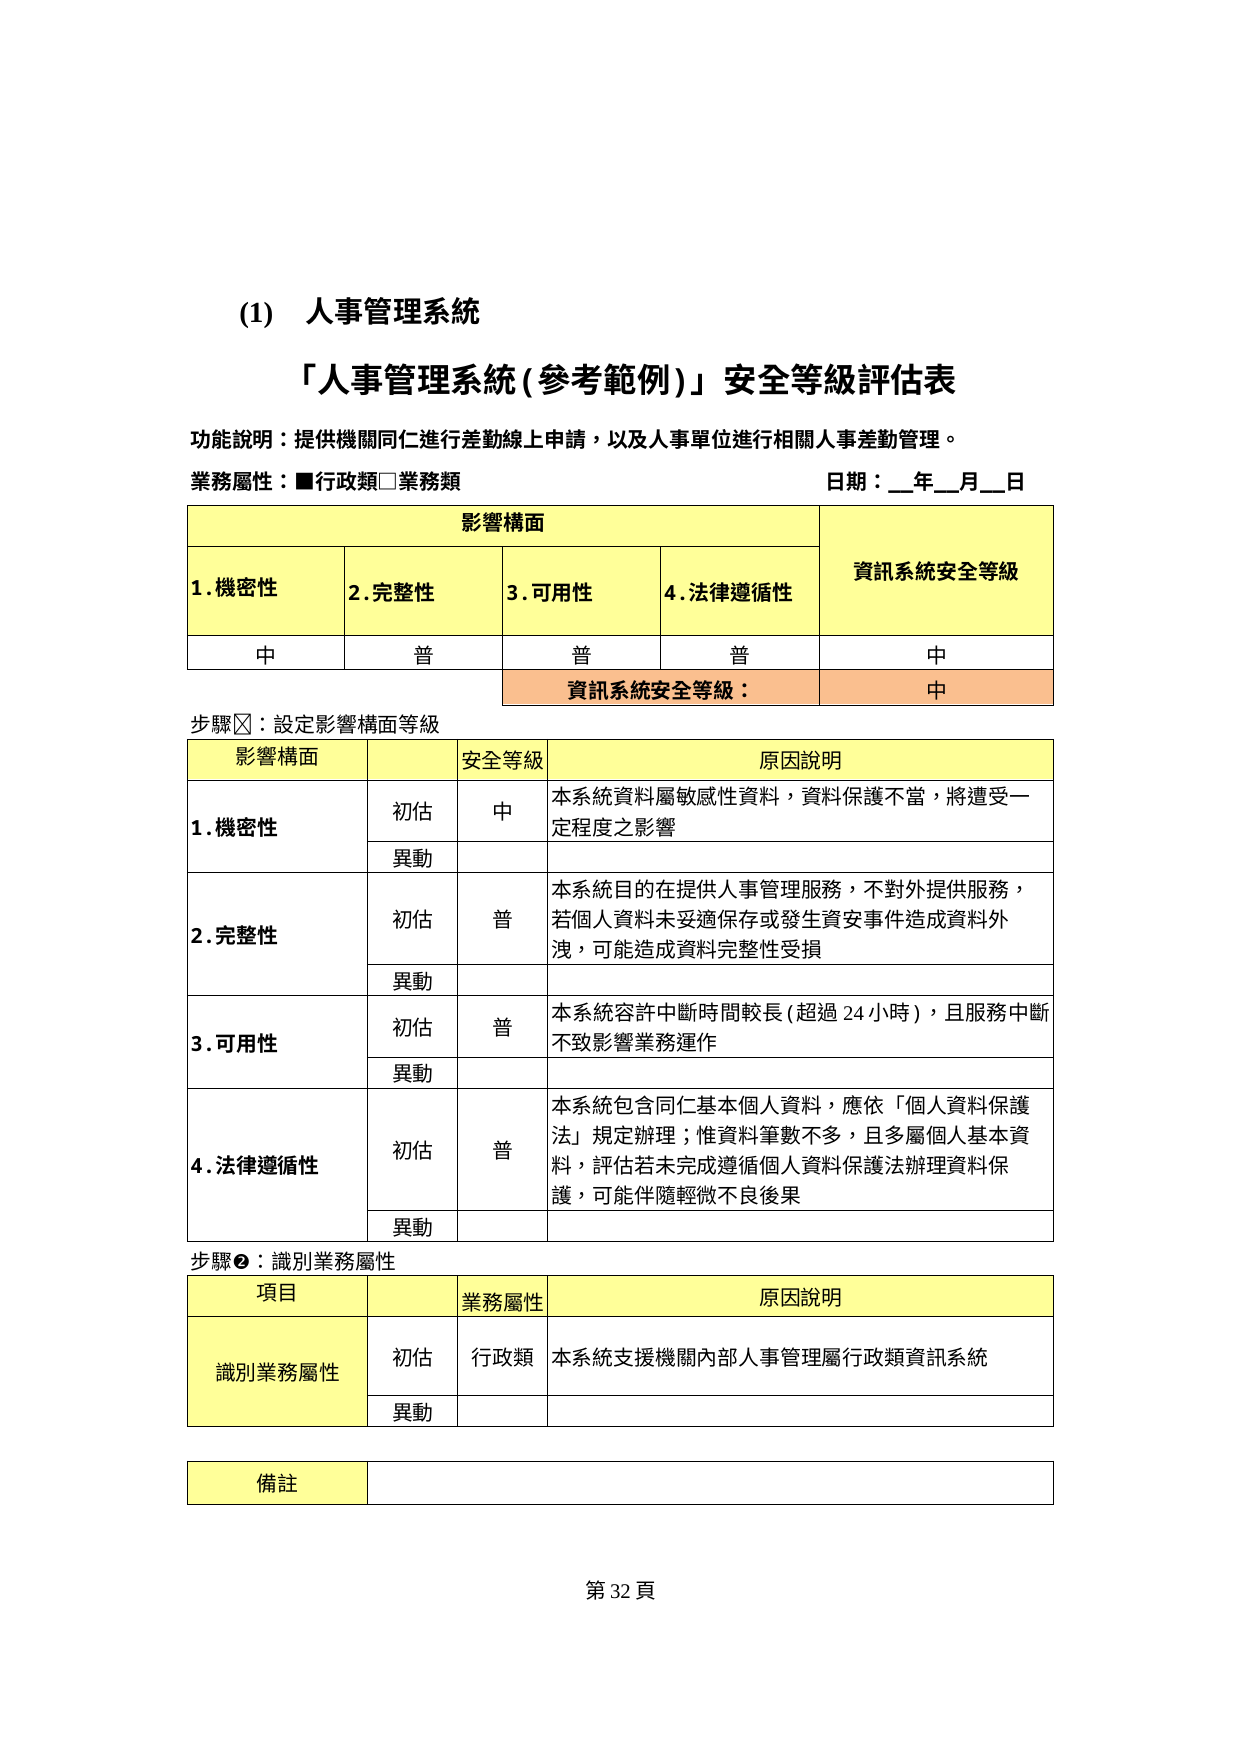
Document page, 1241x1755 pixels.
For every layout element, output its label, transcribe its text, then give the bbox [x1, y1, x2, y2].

table_cell 1.機密性 [188, 781, 367, 872]
table_cell 業務屬性：■行政類□業務類 日期：__年__月__日 [187, 466, 1053, 505]
table_cell 初估 [368, 873, 457, 964]
table_cell 普 [345, 636, 502, 669]
table_cell [548, 842, 1053, 872]
table_cell [368, 1276, 457, 1316]
table_cell 初估 [368, 1089, 457, 1210]
table_cell [548, 1396, 1053, 1426]
table_cell 中 [458, 781, 547, 841]
table_cell 1.機密性 [188, 547, 344, 635]
table_cell 異動 [368, 1211, 457, 1241]
table_cell [187, 1427, 277, 1461]
table_cell 影響構面 [188, 740, 367, 779]
table_cell [458, 965, 547, 995]
table_cell 異動 [368, 1058, 457, 1088]
table_cell [729, 1427, 819, 1461]
table_cell 初估 [368, 781, 457, 841]
table_cell [368, 1427, 458, 1461]
table_cell 異動 [368, 1396, 457, 1426]
table_cell [548, 1058, 1053, 1088]
table_cell 普 [458, 996, 547, 1057]
table_cell [277, 670, 367, 704]
table_cell 本系統支援機關內部人事管理屬行政類資訊系統 [548, 1317, 1053, 1395]
table_cell 本系統目的在提供人事管理服務，不對外提供服務，若個人資料未妥適保存或發生資安事件造成資料外洩，可能造成資料完整性受損 [548, 873, 1053, 964]
table_cell 步驟：設定影響構面等級 [187, 705, 1053, 739]
table_cell 4.法律遵循性 [661, 547, 819, 635]
table_cell 中 [820, 670, 1053, 704]
table_cell 初估 [368, 1317, 457, 1395]
table_cell 本系統容許中斷時間較長(超過24小時)，且服務中斷不致影響業務運作 [548, 996, 1053, 1057]
table_cell [909, 1427, 1053, 1461]
table_cell 本系統資料屬敏感性資料，資料保護不當，將遭受一定程度之影響 [548, 781, 1053, 841]
table_cell 資訊系統安全等級： [503, 670, 819, 704]
table_cell [819, 1427, 909, 1461]
table_cell 原因說明 [548, 1276, 1053, 1316]
table_cell [729, 1242, 819, 1275]
table_cell 普 [503, 636, 660, 669]
table_cell 安全等級 [458, 740, 547, 779]
table_cell 中 [820, 636, 1053, 669]
table_cell 普 [661, 636, 819, 669]
table_cell 影響構面 [188, 506, 819, 546]
table_cell 備註 [188, 1462, 367, 1504]
table_cell [277, 1427, 367, 1461]
table_cell [458, 842, 547, 872]
table_cell 業務屬性 [458, 1276, 547, 1316]
table_cell [548, 965, 1053, 995]
table_cell 異動 [368, 965, 457, 995]
table_cell 普 [458, 1089, 547, 1210]
table_cell 2.完整性 [345, 547, 502, 635]
table_cell 異動 [368, 842, 457, 872]
table_cell [368, 740, 457, 779]
table_cell 初估 [368, 996, 457, 1057]
table_cell [819, 1242, 909, 1275]
table_cell [638, 1242, 729, 1275]
table_cell [368, 1462, 1053, 1504]
subtitle 人事管理系統 [239, 288, 1053, 331]
table_cell 中 [188, 636, 344, 669]
table_cell [187, 670, 277, 704]
table_cell [458, 1058, 547, 1088]
table_cell [548, 1427, 638, 1461]
table_cell 原因說明 [548, 740, 1053, 779]
table_cell 識別業務屬性 [188, 1317, 367, 1426]
table_cell 項目 [188, 1276, 367, 1316]
table_cell [458, 1211, 547, 1241]
table_cell [458, 1396, 547, 1426]
table_cell 4.法律遵循性 [188, 1089, 367, 1241]
table_cell [548, 1211, 1053, 1241]
text 「人事管理系統(參考範例)」安全等級評估表 [187, 353, 1053, 402]
table_cell 3.可用性 [188, 996, 367, 1088]
table_cell 2.完整性 [188, 873, 367, 995]
table_cell 行政類 [458, 1317, 547, 1395]
table_cell 3.可用性 [503, 547, 660, 635]
table_cell 本系統包含同仁基本個人資料，應依「個人資料保護法」規定辦理；惟資料筆數不多，且多屬個人基本資料，評估若未完成遵循個人資料保護法辦理資料保護，可能伴隨輕微不良後果 [548, 1089, 1053, 1210]
table_cell 普 [458, 873, 547, 964]
table_cell 步驟：識別業務屬性 [187, 1242, 638, 1275]
table_cell [458, 1427, 548, 1461]
table_cell [909, 1242, 1053, 1275]
table_header 功能說明：提供機關同仁進行差勤線上申請，以及人事單位進行相關人事差勤管理。 [187, 420, 1053, 466]
table_cell [458, 670, 502, 704]
table_cell [368, 670, 458, 704]
table_cell [638, 1427, 729, 1461]
table_cell 資訊系統安全等級 [820, 506, 1053, 635]
